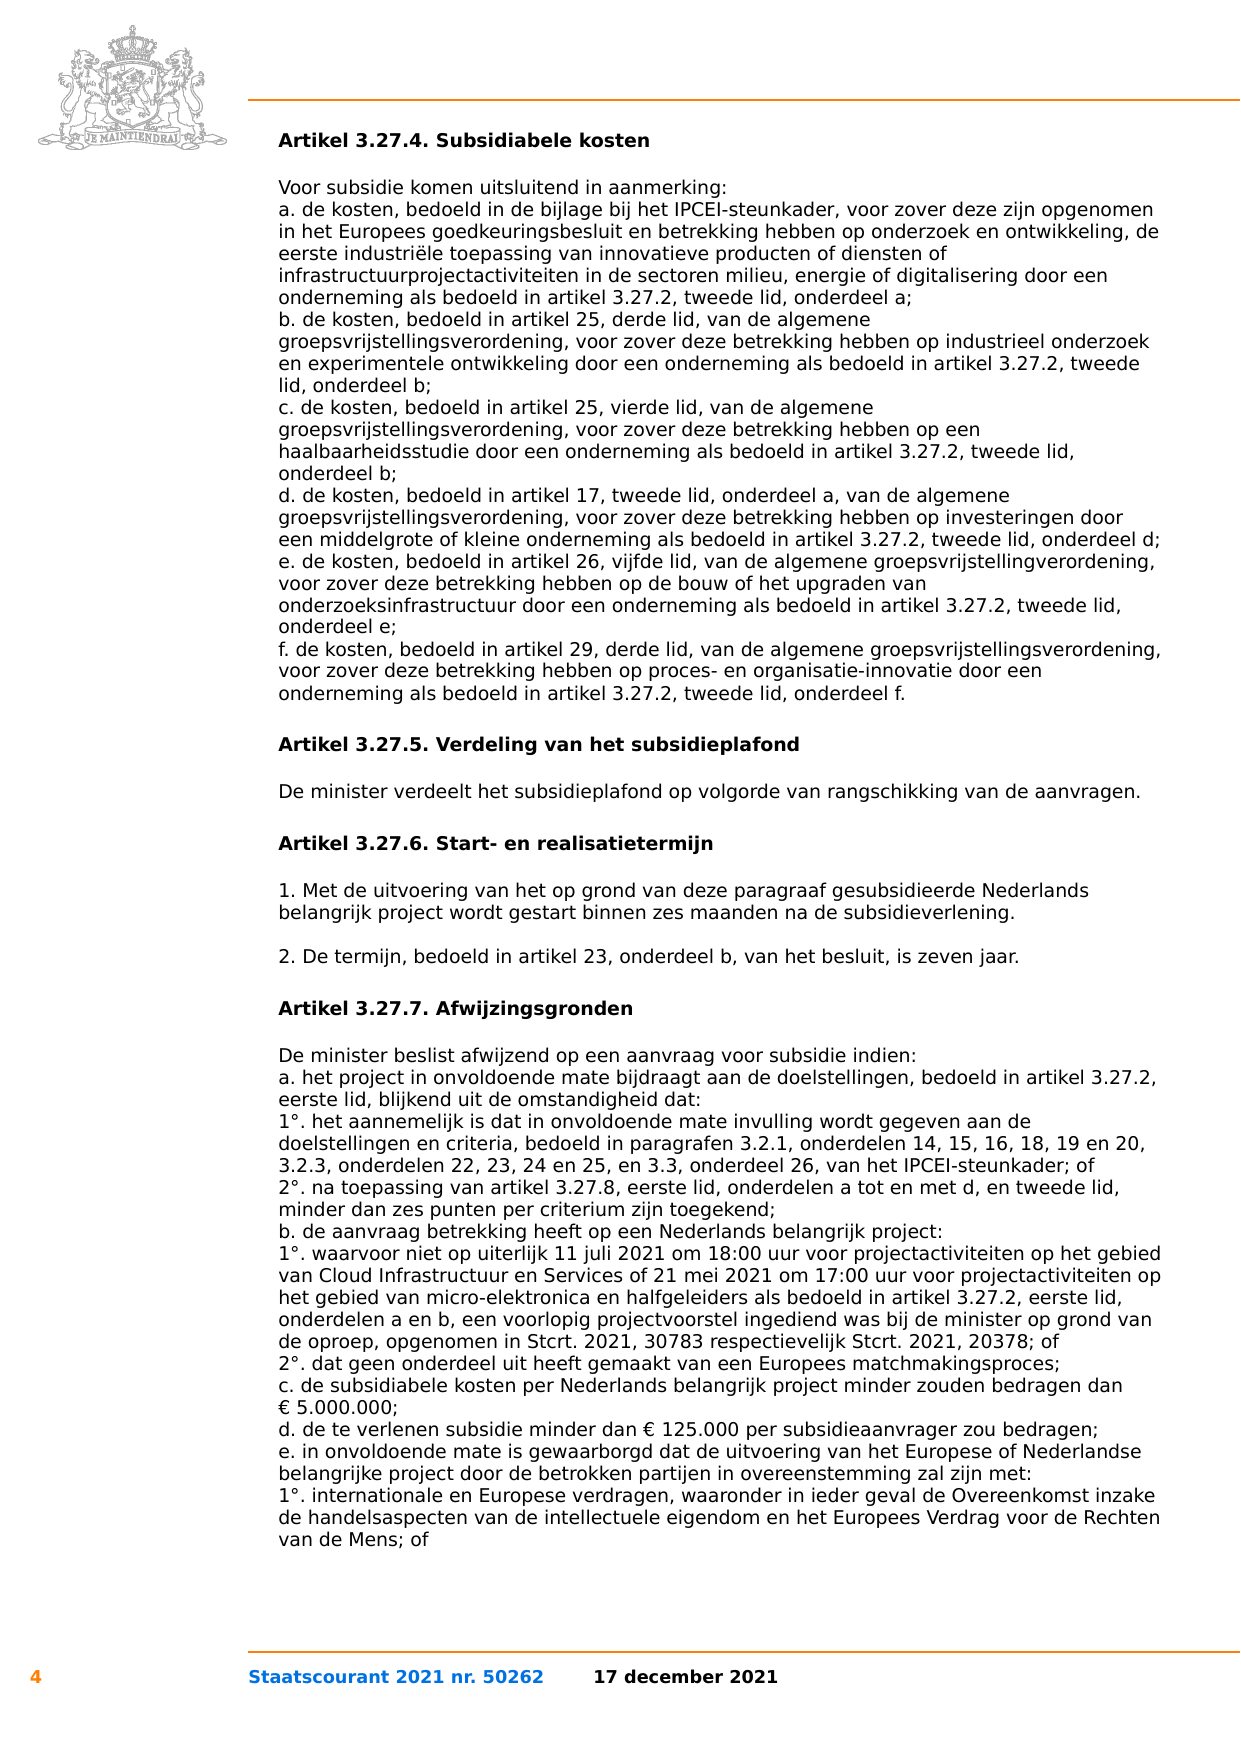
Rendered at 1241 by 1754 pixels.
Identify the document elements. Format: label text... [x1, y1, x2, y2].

text e. in onvoldoende mate is gewaarborgd dat de uitvoering van het Europese of Nederlandse belangrijke project door de betrokken partijen in overeenstemming zal zijn met: [278, 1441, 1163, 1485]
text f. de kosten, bedoeld in artikel 29, derde lid, van de algemene groepsvrijstellingsverordening, voor zover deze betrekking hebben op proces- en organisatie-innovatie door een onderneming als bedoeld in artikel 3.27.2, tweede lid, onderdeel f. [278, 638, 1163, 704]
text 2°. dat geen onderdeel uit heeft gemaakt van een Europees matchmakingsproces; [278, 1353, 1163, 1375]
text 1°. waarvoor niet op uiterlijk 11 juli 2021 om 18:00 uur voor projectactiviteiten op het gebied van Cloud Infrastructuur en Services of 21 mei 2021 om 17:00 uur voor projectactiviteiten op het gebied van micro-elektronica en halfgeleiders als bedoeld in artikel 3.27.2, eerste lid, onderdelen a en b, een voorlopig projectvoorstel ingediend was bij de minister op grond van de oproep, opgenomen in Stcrt. 2021, 30783 respectievelijk Stcrt. 2021, 20378; of [278, 1243, 1163, 1353]
subtitle Artikel 3.27.6. Start- en realisatietermijn [278, 833, 1163, 855]
text d. de kosten, bedoeld in artikel 17, tweede lid, onderdeel a, van de algemene groepsvrijstellingsverordening, voor zover deze betrekking hebben op investeringen door een middelgrote of kleine onderneming als bedoeld in artikel 3.27.2, tweede lid, onderdeel d; [278, 484, 1163, 551]
text 1°. het aannemelijk is dat in onvoldoende mate invulling wordt gegeven aan de doelstellingen en criteria, bedoeld in paragrafen 3.2.1, onderdelen 14, 15, 16, 18, 19 en 20, 3.2.3, onderdelen 22, 23, 24 en 25, en 3.3, onderdeel 26, van het IPCEI-steunkader; of [278, 1111, 1163, 1177]
text 2°. na toepassing van artikel 3.27.8, eerste lid, onderdelen a tot en met d, en tweede lid, minder dan zes punten per criterium zijn toegekend; [278, 1177, 1163, 1221]
text d. de te verlenen subsidie minder dan € 125.000 per subsidieaanvrager zou bedragen; [278, 1419, 1163, 1441]
text b. de aanvraag betrekking heeft op een Nederlands belangrijk project: [278, 1221, 1163, 1243]
text 1°. internationale en Europese verdragen, waaronder in ieder geval de Overeenkomst inzake de handelsaspecten van de intellectuele eigendom en het Europees Verdrag voor de Rechten van de Mens; of [278, 1485, 1163, 1551]
text 1. Met de uitvoering van het op grond van deze paragraaf gesubsidieerde Nederlands belangrijk project wordt gestart binnen zes maanden na de subsidieverlening. [278, 880, 1163, 924]
text a. de kosten, bedoeld in de bijlage bij het IPCEI-steunkader, voor zover deze zijn opgenomen in het Europees goedkeuringsbesluit en betrekking hebben op onderzoek en ontwikkeling, de eerste industriële toepassing van innovatieve producten of diensten of infrastructuurprojectactiviteiten in de sectoren milieu, energie of digitalisering door een onderneming als bedoeld in artikel 3.27.2, tweede lid, onderdeel a; [278, 199, 1163, 309]
subtitle Artikel 3.27.7. Afwijzingsgronden [278, 998, 1163, 1020]
subtitle Artikel 3.27.5. Verdeling van het subsidieplafond [278, 734, 1163, 756]
text c. de subsidiabele kosten per Nederlands belangrijk project minder zouden bedragen dan € 5.000.000; [278, 1375, 1163, 1419]
text De minister beslist afwijzend op een aanvraag voor subsidie indien: [278, 1045, 1163, 1067]
subtitle Artikel 3.27.4. Subsidiabele kosten [278, 130, 1163, 152]
text 2. De termijn, bedoeld in artikel 23, onderdeel b, van het besluit, is zeven jaar. [278, 946, 1163, 968]
text c. de kosten, bedoeld in artikel 25, vierde lid, van de algemene groepsvrijstellingsverordening, voor zover deze betrekking hebben op een haalbaarheidsstudie door een onderneming als bedoeld in artikel 3.27.2, tweede lid, onderdeel b; [278, 397, 1163, 484]
text Voor subsidie komen uitsluitend in aanmerking: [278, 177, 1163, 199]
text a. het project in onvoldoende mate bijdraagt aan de doelstellingen, bedoeld in artikel 3.27.2, eerste lid, blijkend uit de omstandigheid dat: [278, 1067, 1163, 1111]
text De minister verdeelt het subsidieplafond op volgorde van rangschikking van de aanvragen. [278, 781, 1163, 803]
text e. de kosten, bedoeld in artikel 26, vijfde lid, van de algemene groepsvrijstellingverordening, voor zover deze betrekking hebben op de bouw of het upgraden van onderzoeksinfrastructuur door een onderneming als bedoeld in artikel 3.27.2, tweede lid, onderdeel e; [278, 551, 1163, 638]
text b. de kosten, bedoeld in artikel 25, derde lid, van de algemene groepsvrijstellingsverordening, voor zover deze betrekking hebben op industrieel onderzoek en experimentele ontwikkeling door een onderneming als bedoeld in artikel 3.27.2, tweede lid, onderdeel b; [278, 309, 1163, 397]
picture [38, 25, 227, 150]
